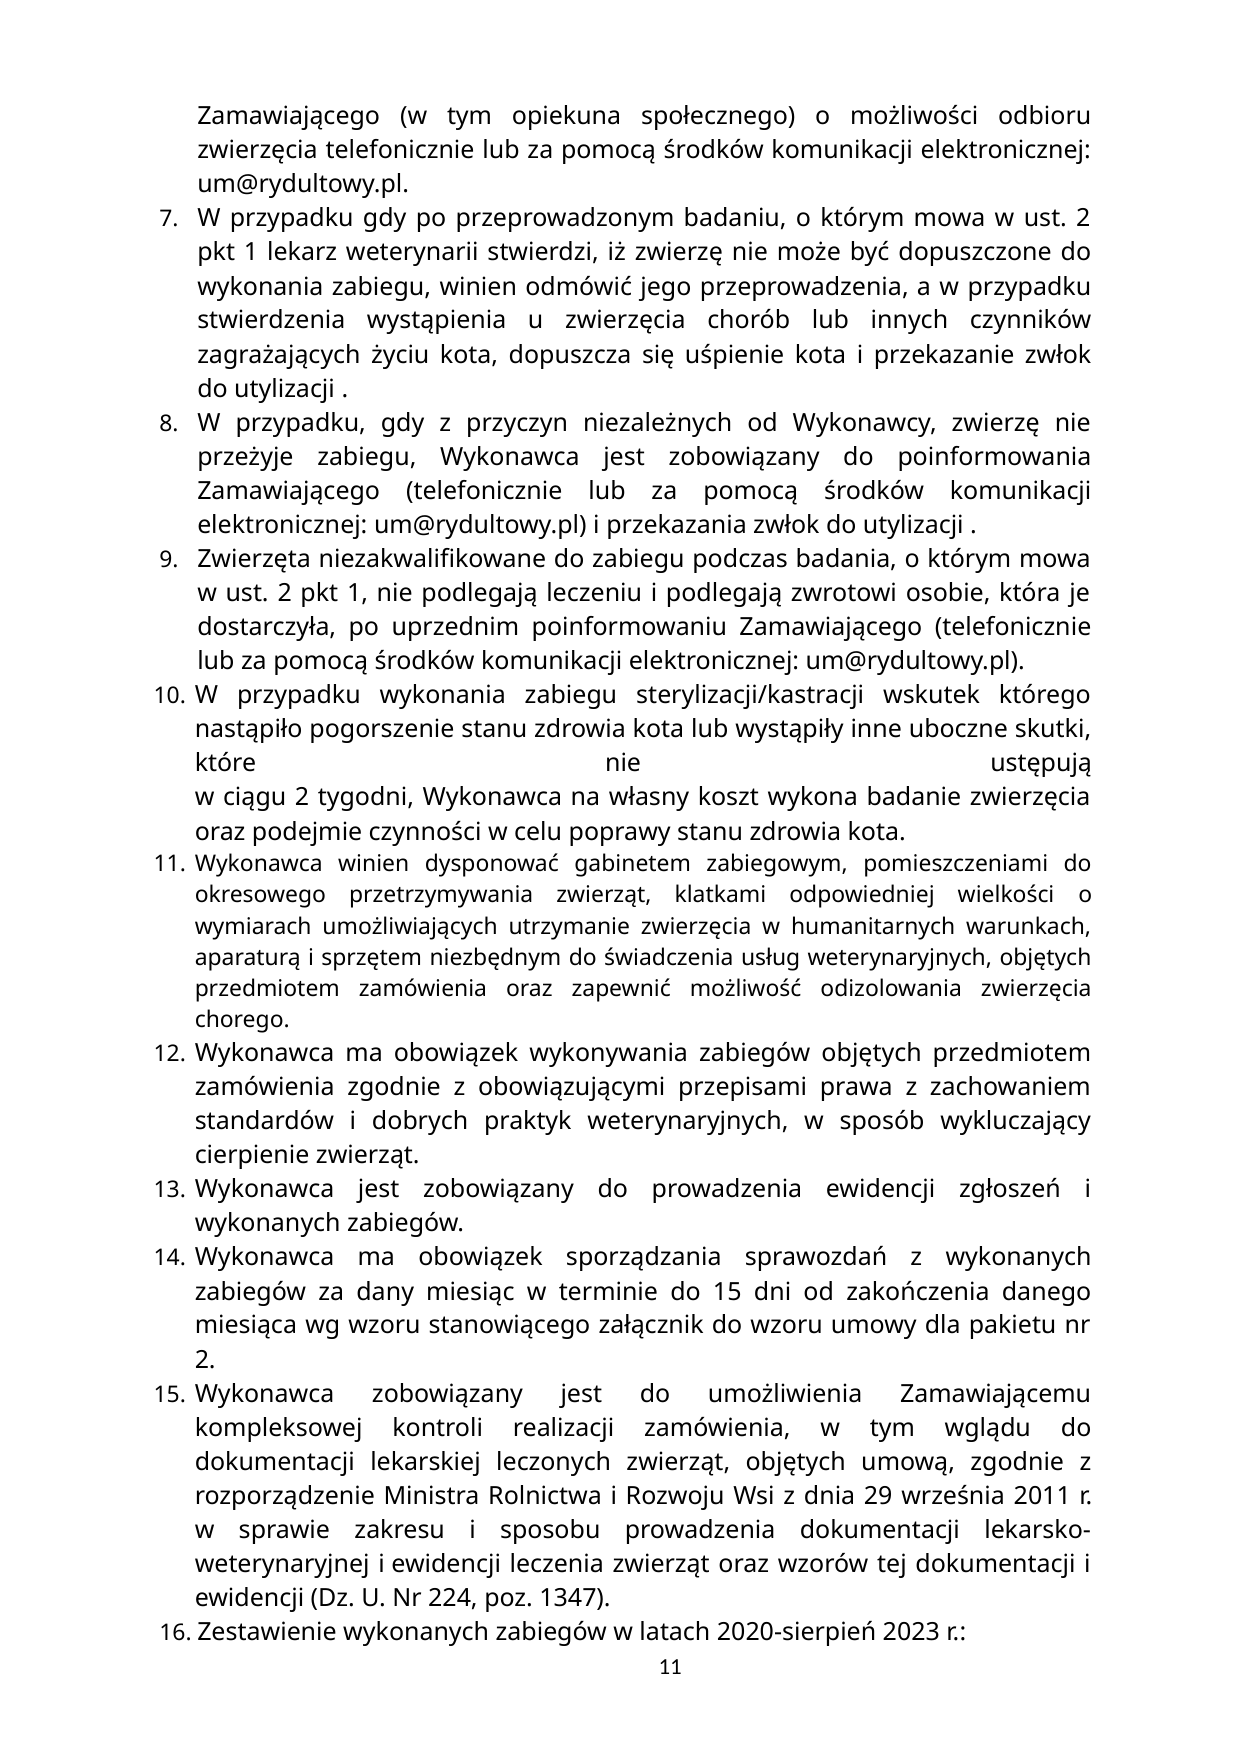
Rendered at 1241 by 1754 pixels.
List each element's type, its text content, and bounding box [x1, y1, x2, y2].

list Zamawiającego (w tym opiekuna społecznego) o możliwości odbioru zwierzęcia telefonicznie lub za pomocą środków komunikacji elektronicznej: um@rydultowy.pl. [159, 98, 1092, 200]
list W przypadku gdy po przeprowadzonym badaniu, o którym mowa w ust. 2 pkt 1 lekarz weterynarii stwierdzi, iż zwierzę nie może być dopuszczone do wykonania zabiegu, winien odmówić jego przeprowadzenia, a w przypadku stwierdzenia wystąpienia u zwierzęcia chorób lub innych czynników zagrażających życiu kota, dopuszcza się uśpienie kota i przekazanie zwłok do utylizacji . [159, 200, 1092, 404]
list Zestawienie wykonanych zabiegów w latach 2020-sierpień 2023 r.: [159, 1614, 1092, 1648]
list Wykonawca ma obowiązek sporządzania sprawozdań z wykonanych zabiegów za dany miesiąc w terminie do 15 dni od zakończenia danego miesiąca wg wzoru stanowiącego załącznik do wzoru umowy dla pakietu nr 2. [153, 1239, 1092, 1375]
list Wykonawca jest zobowiązany do prowadzenia ewidencji zgłoszeń i wykonanych zabiegów. [153, 1171, 1092, 1239]
list W przypadku, gdy z przyczyn niezależnych od Wykonawcy, zwierzę nie przeżyje zabiegu, Wykonawca jest zobowiązany do poinformowania Zamawiającego (telefonicznie lub za pomocą środków komunikacji elektronicznej: um@rydultowy.pl) i przekazania zwłok do utylizacji . [159, 404, 1092, 541]
list Wykonawca ma obowiązek wykonywania zabiegów objętych przedmiotem zamówienia zgodnie z obowiązującymi przepisami prawa z zachowaniem standardów i dobrych praktyk weterynaryjnych, w sposób wykluczający cierpienie zwierząt. [153, 1035, 1092, 1171]
list W przypadku wykonania zabiegu sterylizacji/kastracji wskutek którego nastąpiło pogorszenie stanu zdrowia kota lub wystąpiły inne uboczne skutki, które nie ustępują w ciągu 2 tygodni, Wykonawca na własny koszt wykona badanie zwierzęcia oraz podejmie czynności w celu poprawy stanu zdrowia kota. [153, 677, 1092, 847]
list Wykonawca zobowiązany jest do umożliwienia Zamawiającemu kompleksowej kontroli realizacji zamówienia, w tym wglądu do dokumentacji lekarskiej leczonych zwierząt, objętych umową, zgodnie z rozporządzenie Ministra Rolnictwa i Rozwoju Wsi z dnia 29 września 2011 r. w sprawie zakresu i sposobu prowadzenia dokumentacji lekarsko-weterynaryjnej i ewidencji leczenia zwierząt oraz wzorów tej dokumentacji i ewidencji (Dz. U. Nr 224, poz. 1347). [153, 1375, 1092, 1614]
list Zwierzęta niezakwalifikowane do zabiegu podczas badania, o którym mowa w ust. 2 pkt 1, nie podlegają leczeniu i podlegają zwrotowi osobie, która je dostarczyła, po uprzednim poinformowaniu Zamawiającego (telefonicznie lub za pomocą środków komunikacji elektronicznej: um@rydultowy.pl). [159, 541, 1092, 677]
list Wykonawca winien dysponować gabinetem zabiegowym, pomieszczeniami do okresowego przetrzymywania zwierząt, klatkami odpowiedniej wielkości o wymiarach umożliwiających utrzymanie zwierzęcia w humanitarnych warunkach, aparaturą i sprzętem niezbędnym do świadczenia usług weterynaryjnych, objętych przedmiotem zamówienia oraz zapewnić możliwość odizolowania zwierzęcia chorego. [153, 847, 1092, 1035]
